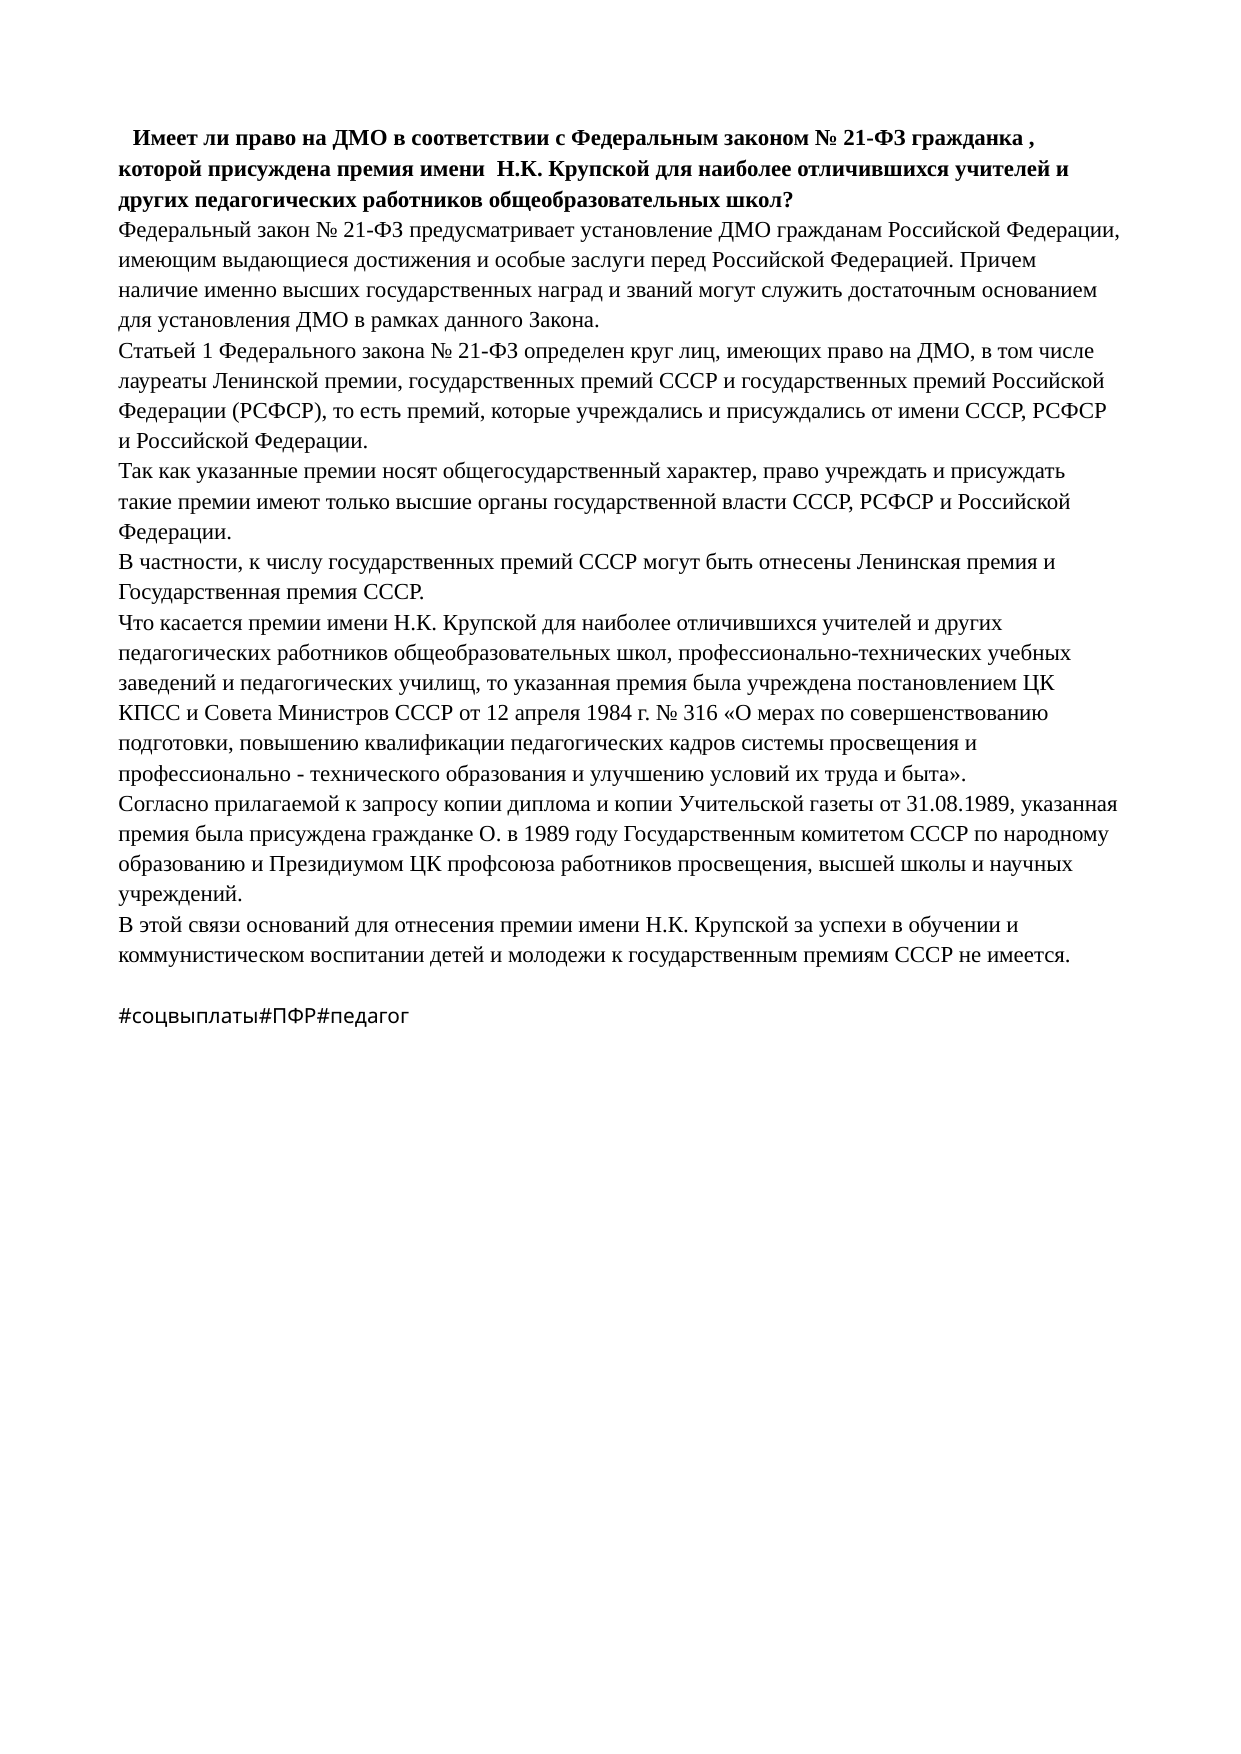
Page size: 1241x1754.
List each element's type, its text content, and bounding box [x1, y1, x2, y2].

text В этой связи оснований для отнесения премии имени Н.К. Крупской за успехи в обучении и коммунистическом воспитании детей и молодежи к государственным премиям СССР не имеется. [118, 911, 1122, 967]
text Так как указанные премии носят общегосударственный характер, право учреждать и присуждать такие премии имеют только высшие органы государственной власти СССР, РСФСР и Российской Федерации. [118, 458, 1122, 544]
text В частности, к числу государственных премий СССР могут быть отнесены Ленинская премия и Государственная премия СССР. [118, 548, 1122, 605]
text Статьей 1 Федерального закона № 21-ФЗ определен круг лиц, имеющих право на ДМО, в том числе лауреаты Ленинской премии, государственных премий СССР и государственных премий Российской Федерации (РСФСР), то есть премий, которые учреждались и присуждались от имени СССР, РСФСР и Российской Федерации. [118, 337, 1122, 454]
text #соцвыплаты#ПФР#педагог [118, 1001, 1122, 1030]
text Согласно прилагаемой к запросу копии диплома и копии Учительской газеты от 31.08.1989, указанная премия была присуждена гражданке О. в 1989 году Государственным комитетом СССР по народному образованию и Президиумом ЦК профсоюза работников просвещения, высшей школы и научных учреждений. [118, 790, 1122, 907]
text Что касается премии имени Н.К. Крупской для наиболее отличившихся учителей и других педагогических работников общеобразовательных школ, профессионально-технических учебных заведений и педагогических училищ, то указанная премия была учреждена постановлением ЦК КПСС и Совета Министров СССР от 12 апреля 1984 г. № 316 «О мерах по совершенствованию подготовки, повышению квалификации педагогических кадров системы просвещения и профессионально - технического образования и улучшению условий их труда и быта». [118, 609, 1122, 786]
text Имеет ли право на ДМО в соответствии с Федеральным законом № 21-ФЗ гражданка , которой присуждена премия имени Н.К. Крупской для наиболее отличившихся учителей и других педагогических работников общеобразовательных школ? [118, 118, 1122, 212]
text Федеральный закон № 21-ФЗ предусматривает установление ДМО гражданам Российской Федерации, имеющим выдающиеся достижения и особые заслуги перед Российской Федерацией. Причем наличие именно высших государственных наград и званий могут служить достаточным основанием для установления ДМО в рамках данного Закона. [118, 216, 1122, 333]
